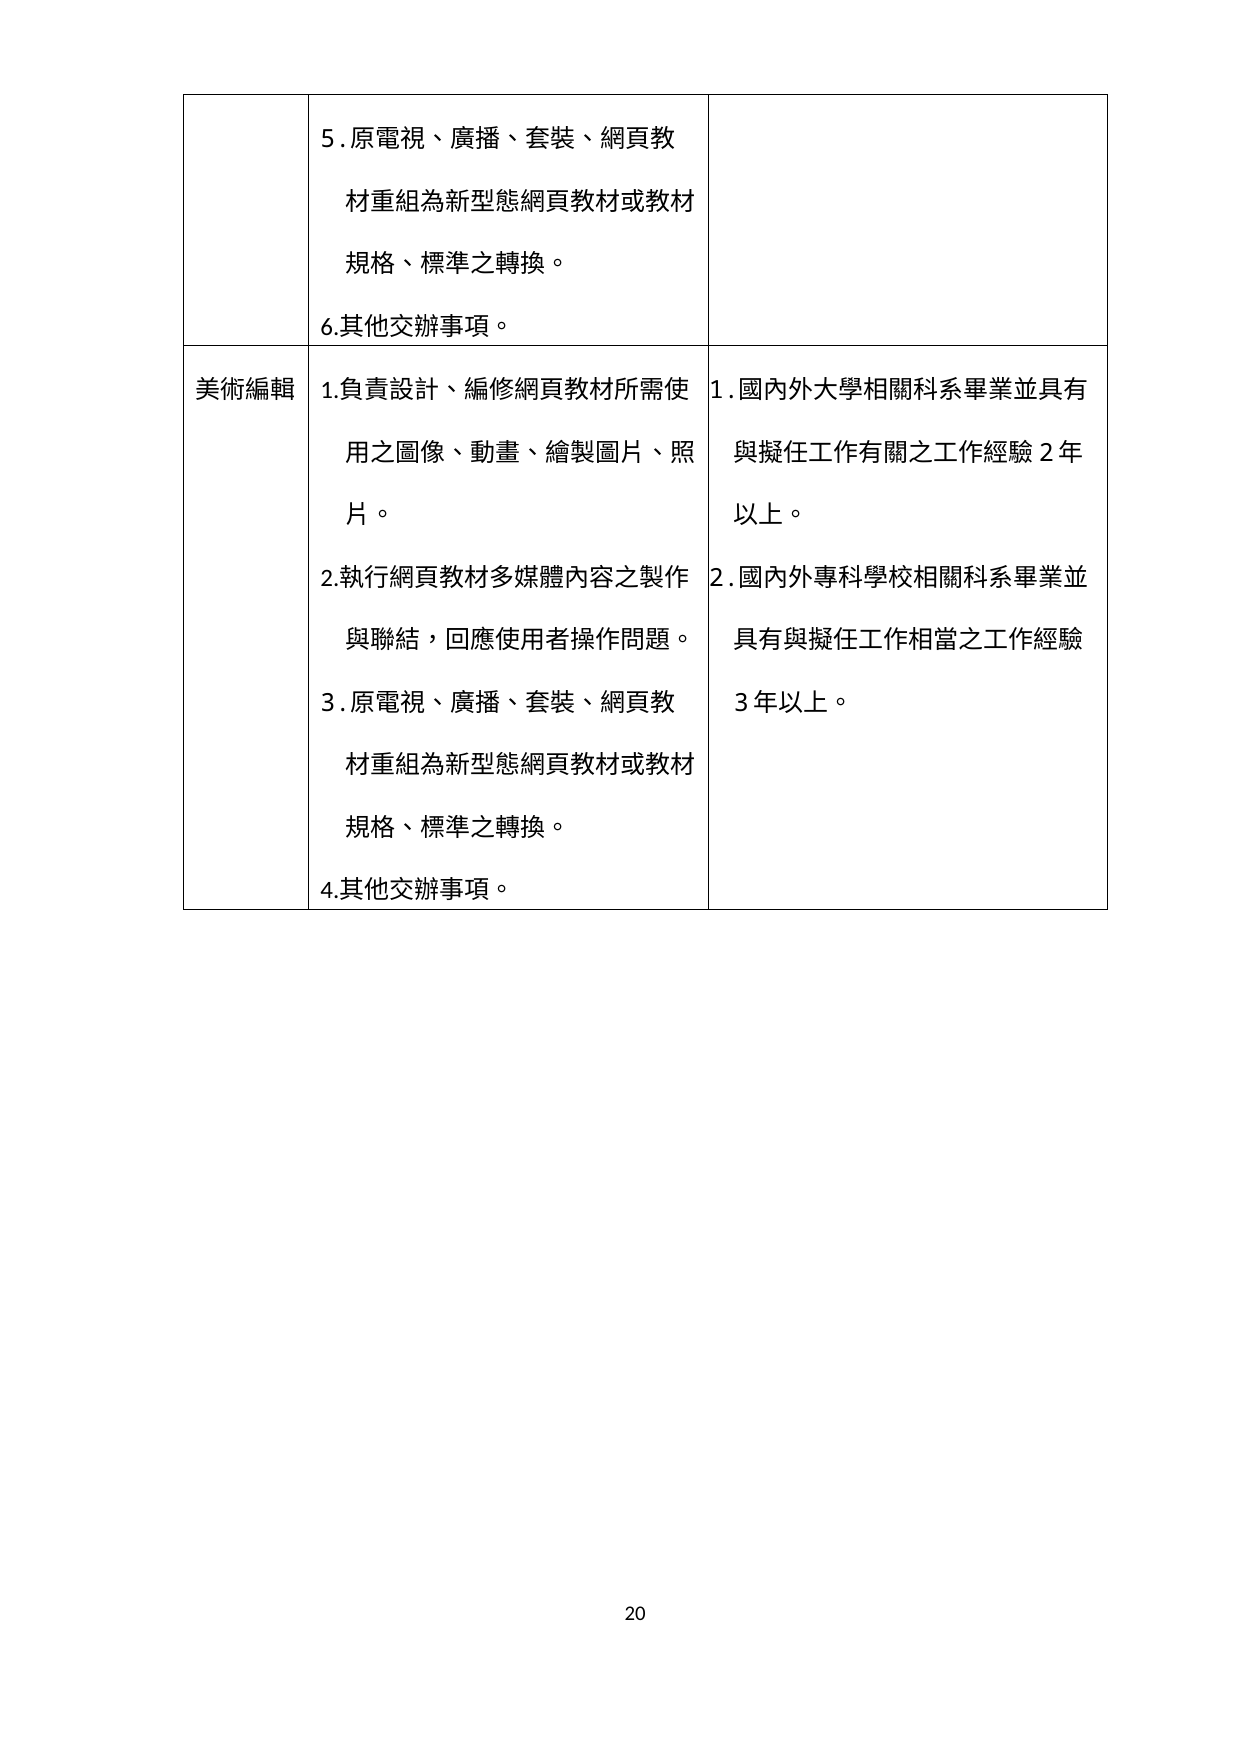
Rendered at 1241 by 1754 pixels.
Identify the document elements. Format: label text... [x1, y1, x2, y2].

table_header 5.原電視、廣播、套裝、網頁教材重組為新型態網頁教材或教材規格、標準之轉換。 6.其他交辦事項。 [309, 95, 708, 345]
table_header [184, 95, 308, 345]
table_cell 1.國內外大學相關科系畢業並具有與擬任工作有關之工作經驗2年以上。 2.國內外專科學校相關科系畢業並具有與擬任工作相當之工作經驗3年以上。 [709, 346, 1107, 909]
table_cell 美術編輯 [184, 346, 308, 909]
table_header [709, 95, 1107, 345]
table_cell 1.負責設計、編修網頁教材所需使用之圖像、動畫、繪製圖片、照片。 2.執行網頁教材多媒體內容之製作與聯結，回應使用者操作問題。 3.原電視、廣播、套裝、網頁教材重組為新型態網頁教材或教材規格、標準之轉換。 4.其他交辦事項。 [309, 346, 708, 909]
